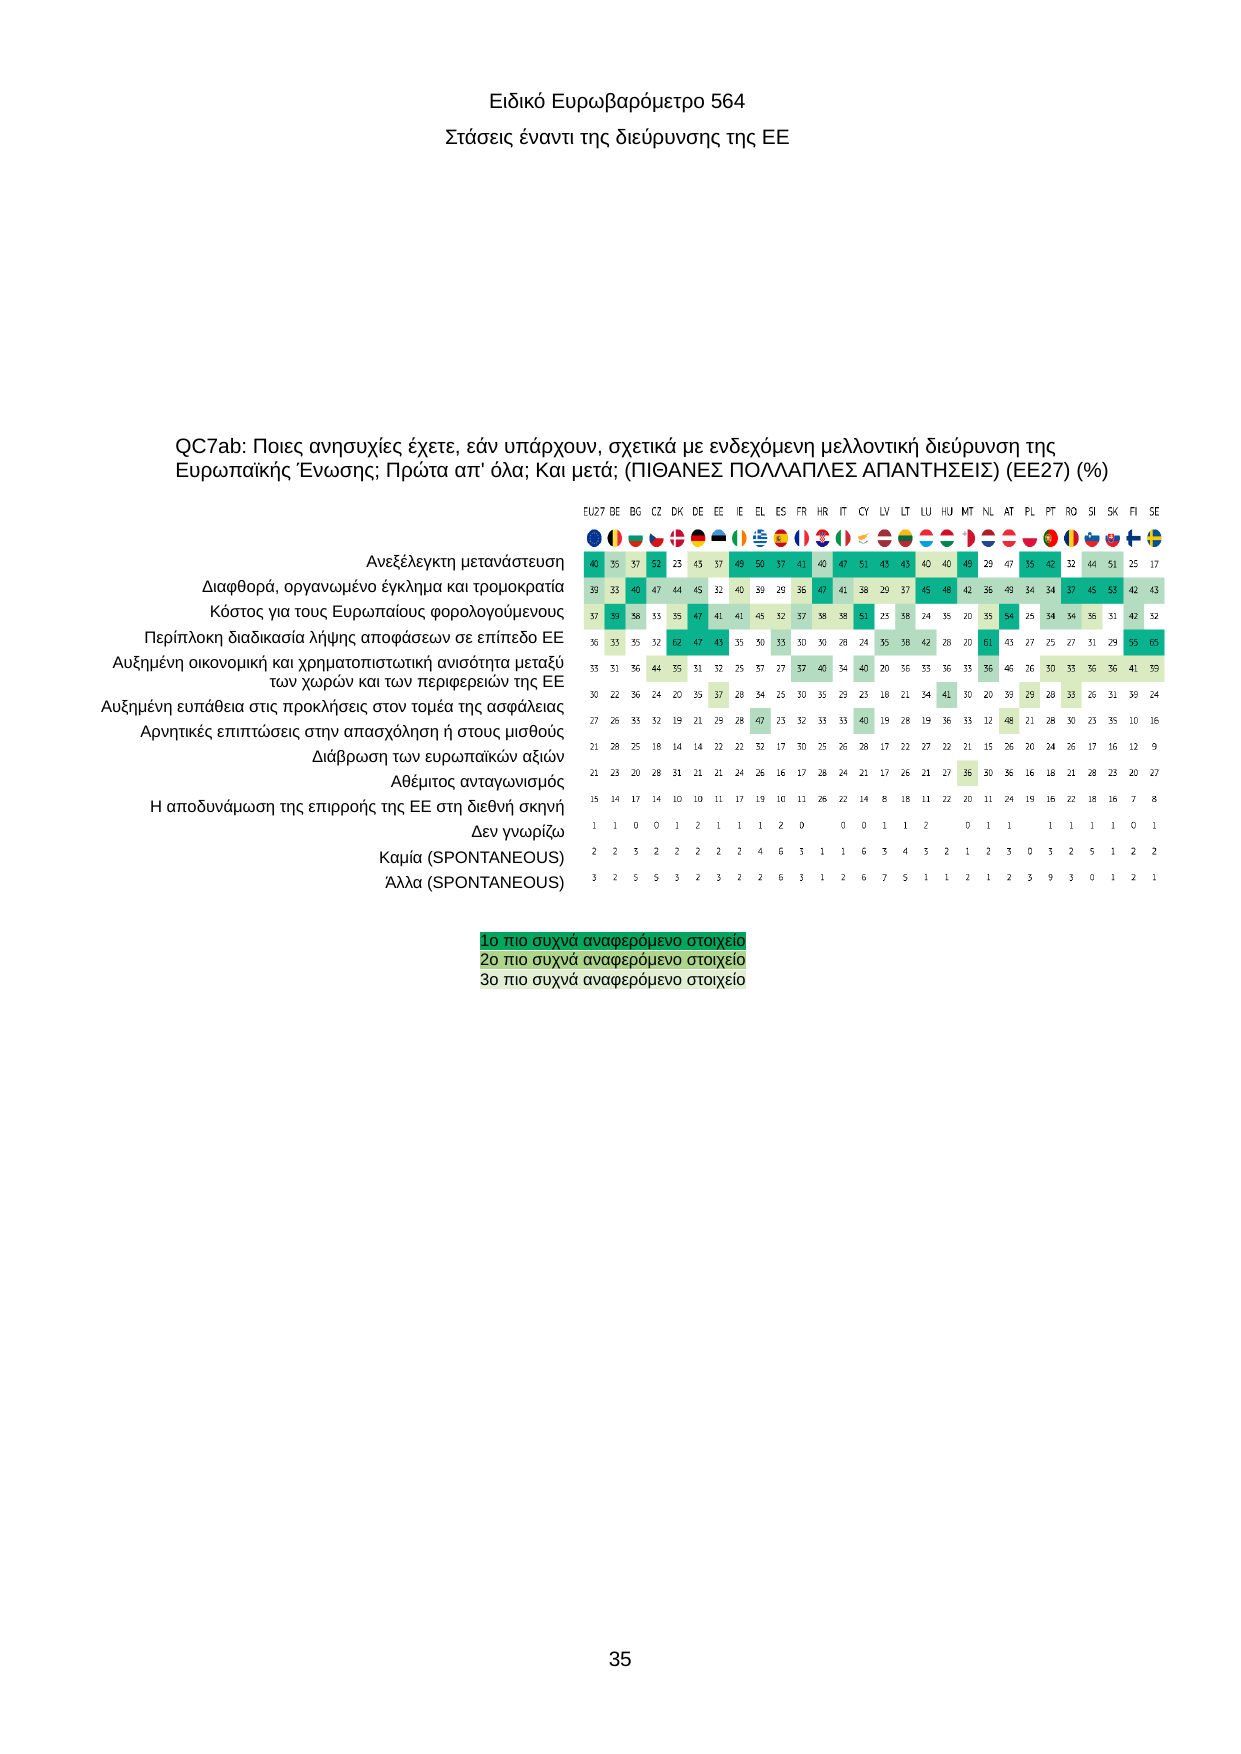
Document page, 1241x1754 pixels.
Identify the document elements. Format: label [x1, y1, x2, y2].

picture [577, 496, 1178, 892]
